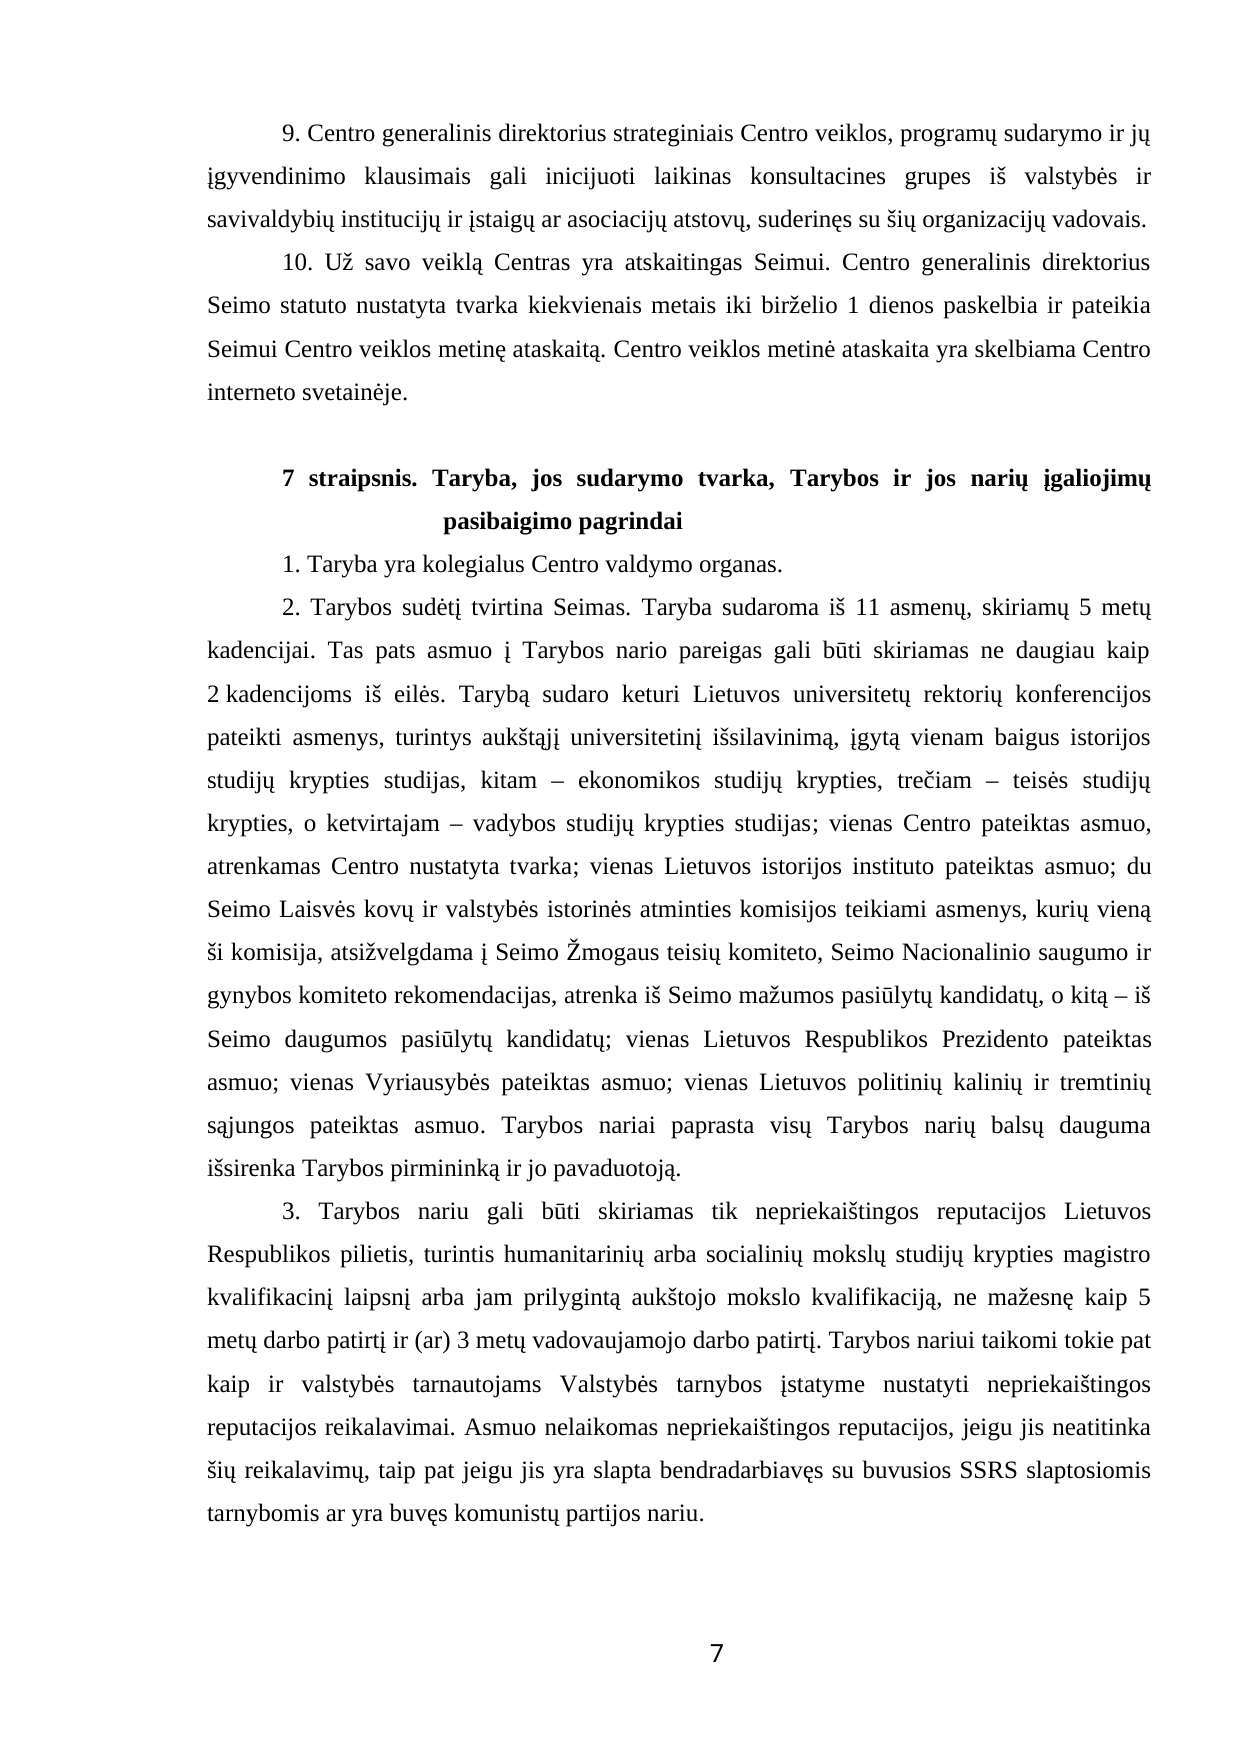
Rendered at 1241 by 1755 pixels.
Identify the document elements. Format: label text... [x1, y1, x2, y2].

text 3. Tarybos nariu gali būti skiriamas tik nepriekaištingos reputacijos Lietuvos Respublikos pilietis, turintis humanitarinių arba socialinių mokslų studijų krypties magistro kvalifikacinį laipsnį arba jam prilygintą aukštojo mokslo kvalifikaciją, ne mažesnę kaip 5 metų darbo patirtį ir (ar) 3 metų vadovaujamojo darbo patirtį. Tarybos nariui taikomi tokie pat kaip ir valstybės tarnautojams Valstybės tarnybos įstatyme nustatyti nepriekaištingos reputacijos reikalavimai. Asmuo nelaikomas nepriekaištingos reputacijos, jeigu jis neatitinka šių reikalavimų, taip pat jeigu jis yra slapta bendradarbiavęs su buvusios SSRS slaptosiomis tarnybomis ar yra buvęs komunistų partijos nariu. [207, 1196, 1152, 1527]
text 9. Centro generalinis direktorius strateginiais Centro veiklos, programų sudarymo ir jų įgyvendinimo klausimais gali inicijuoti laikinas konsultacines grupes iš valstybės ir savivaldybių institucijų ir įstaigų ar asociacijų atstovų, suderinęs su šių organizacijų vadovais. [207, 118, 1152, 233]
text 10. Už savo veiklą Centras yra atskaitingas Seimui. Centro generalinis direktorius Seimo statuto nustatyta tvarka kiekvienais metais iki birželio 1 dienos paskelbia ir pateikia Seimui Centro veiklos metinę ataskaitą. Centro veiklos metinė ataskaita yra skelbiama Centro interneto svetainėje. [207, 247, 1152, 406]
text 7 straipsnis. Taryba, jos sudarymo tvarka, Tarybos ir jos narių įgaliojimų pasibaigimo pagrindai [282, 463, 1152, 535]
text 1. Taryba yra kolegialus Centro valdymo organas. [207, 549, 1152, 578]
text 2. Tarybos sudėtį tvirtina Seimas. Taryba sudaroma iš 11 asmenų, skiriamų 5 metų kadencijai. Tas pats asmuo į Tarybos nario pareigas gali būti skiriamas ne daugiau kaip 2 kadencijoms iš eilės. Tarybą sudaro keturi Lietuvos universitetų rektorių konferencijos pateikti asmenys, turintys aukštąjį universitetinį išsilavinimą, įgytą vienam baigus istorijos studijų krypties studijas, kitam – ekonomikos studijų krypties, trečiam – teisės studijų krypties, o ketvirtajam – vadybos studijų krypties studijas; vienas Centro pateiktas asmuo, atrenkamas Centro nustatyta tvarka; vienas Lietuvos istorijos instituto pateiktas asmuo; du Seimo Laisvės kovų ir valstybės istorinės atminties komisijos teikiami asmenys, kurių vieną ši komisija, atsižvelgdama į Seimo Žmogaus teisių komiteto, Seimo Nacionalinio saugumo ir gynybos komiteto rekomendacijas, atrenka iš Seimo mažumos pasiūlytų kandidatų, o kitą – iš Seimo daugumos pasiūlytų kandidatų; vienas Lietuvos Respublikos Prezidento pateiktas asmuo; vienas Vyriausybės pateiktas asmuo; vienas Lietuvos politinių kalinių ir tremtinių sąjungos pateiktas asmuo. Tarybos nariai paprasta visų Tarybos narių balsų dauguma išsirenka Tarybos pirmininką ir jo pavaduotoją. [207, 592, 1152, 1182]
